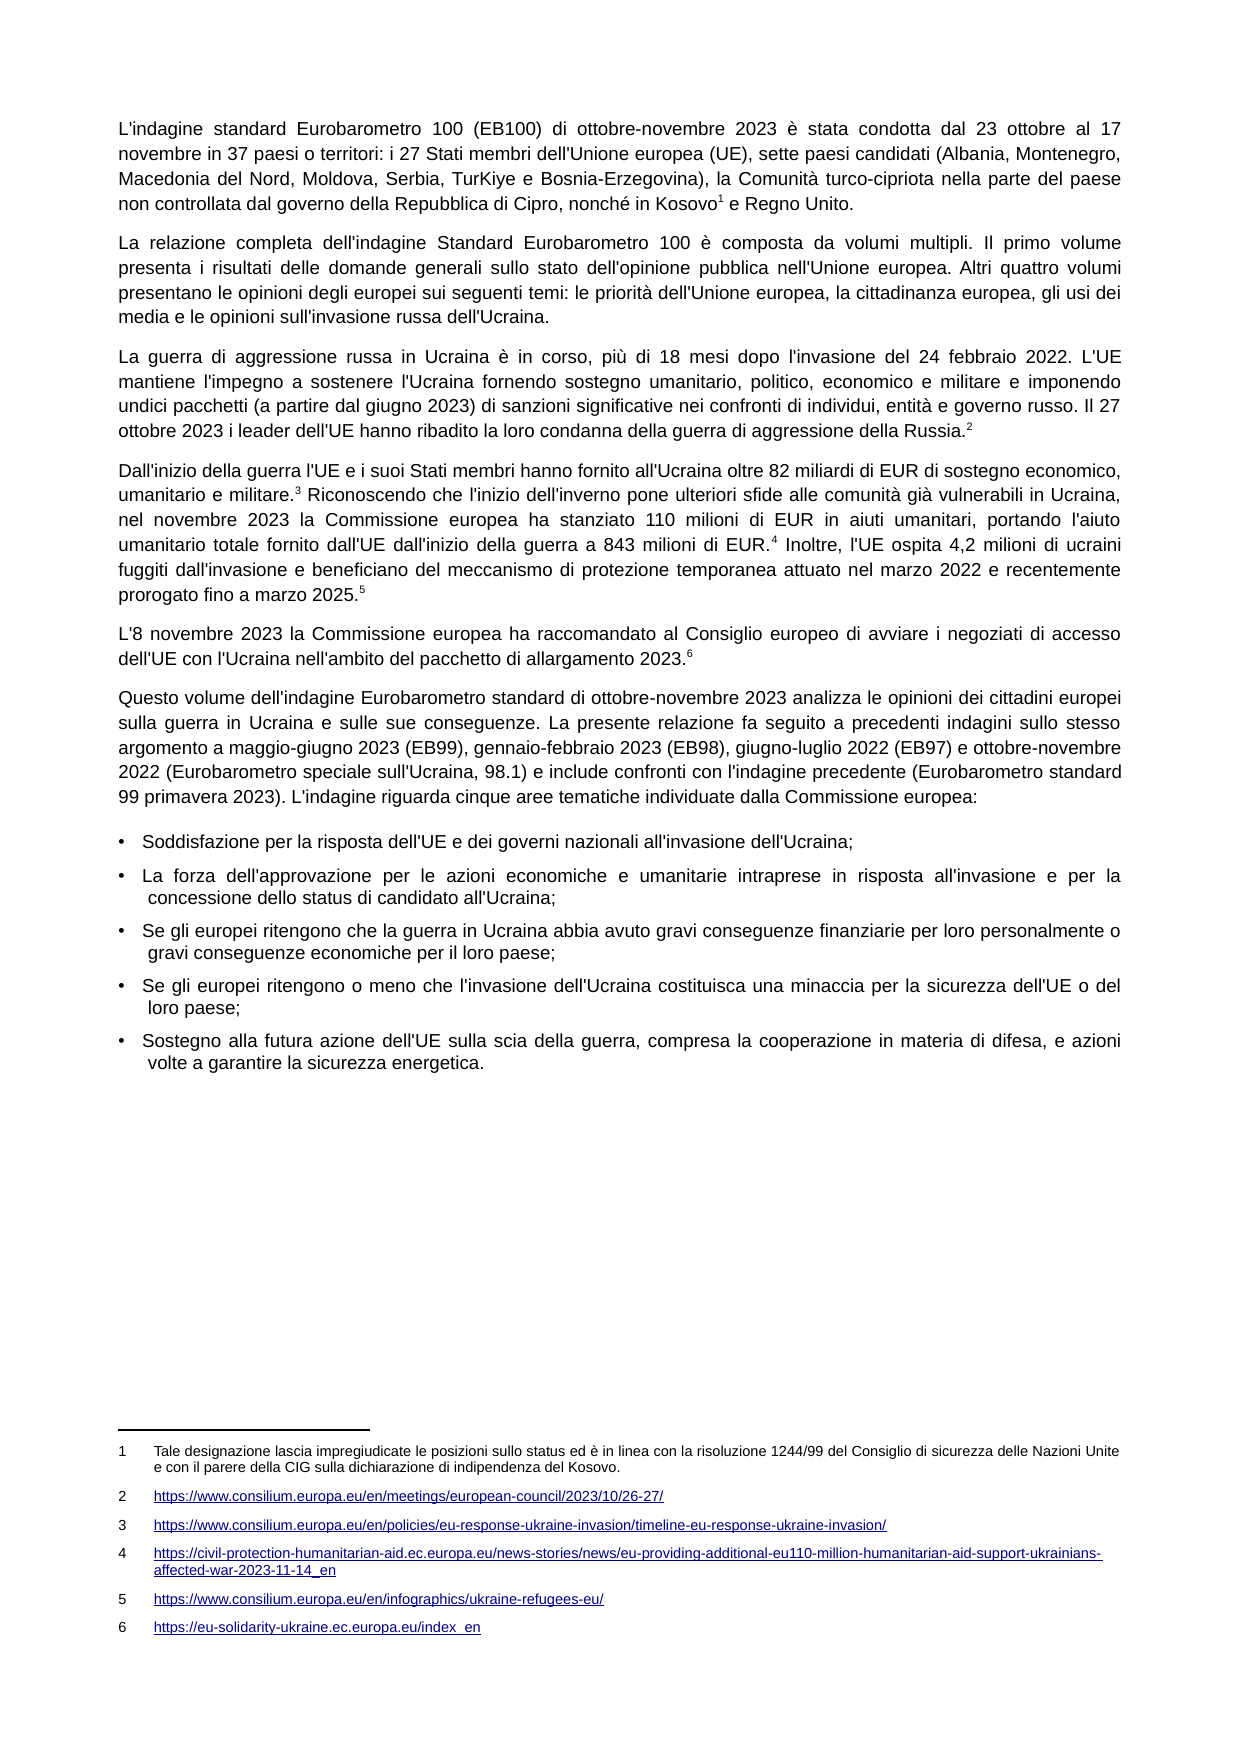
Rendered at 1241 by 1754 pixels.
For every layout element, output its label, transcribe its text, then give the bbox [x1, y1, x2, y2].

text https://eu-solidarity-ukraine.ec.europa.eu/index_en [118, 1619, 1122, 1636]
text https://civil-protection-humanitarian-aid.ec.europa.eu/news-stories/news/eu-providing-additional-eu110-million-humanitarian-aid-support-ukrainians-affected-war-2023-11-14_en [118, 1545, 1122, 1578]
text Tale designazione lascia impregiudicate le posizioni sullo status ed è in linea con la risoluzione 1244/99 del Consiglio di sicurezza delle Nazioni Unite e con il parere della CIG sulla dichiarazione di indipendenza del Kosovo. [118, 1442, 1122, 1476]
text L'8 novembre 2023 la Commissione europea ha raccomandato al Consiglio europeo di avviare i negoziati di accesso dell'UE con l'Ucraina nell'ambito del pacchetto di allargamento 2023. [118, 623, 1122, 669]
text https://www.consilium.europa.eu/en/infographics/ukraine-refugees-eu/ [118, 1590, 1122, 1607]
text https://www.consilium.europa.eu/en/meetings/european-council/2023/10/26-27/ [118, 1488, 1122, 1504]
list Se gli europei ritengono o meno che l'invasione dell'Ucraina costituisca una minaccia per la sicurezza dell'UE o del loro paese; [118, 975, 1122, 1018]
text https://www.consilium.europa.eu/en/policies/eu-response-ukraine-invasion/timeline-eu-response-ukraine-invasion/ [118, 1516, 1122, 1533]
list Soddisfazione per la risposta dell'UE e dei governi nazionali all'invasione dell'Ucraina; [118, 831, 1122, 853]
text L'indagine standard Eurobarometro 100 (EB100) di ottobre-novembre 2023 è stata condotta dal 23 ottobre al 17 novembre in 37 paesi o territori: i 27 Stati membri dell'Unione europea (UE), sette paesi candidati (Albania, Montenegro, Macedonia del Nord, Moldova, Serbia, TurKiye e Bosnia-Erzegovina), la Comunità turco-cipriota nella parte del paese non controllata dal governo della Repubblica di Cipro, nonché in Kosovo e Regno Unito. [118, 118, 1122, 214]
list Se gli europei ritengono che la guerra in Ucraina abbia avuto gravi conseguenze finanziarie per loro personalmente o gravi conseguenze economiche per il loro paese; [118, 920, 1122, 963]
text La relazione completa dell'indagine Standard Eurobarometro 100 è composta da volumi multipli. Il primo volume presenta i risultati delle domande generali sullo stato dell'opinione pubblica nell'Unione europea. Altri quattro volumi presentano le opinioni degli europei sui seguenti temi: le priorità dell'Unione europea, la cittadinanza europea, gli usi dei media e le opinioni sull'invasione russa dell'Ucraina. [118, 232, 1122, 328]
text Dall'inizio della guerra l'UE e i suoi Stati membri hanno fornito all'Ucraina oltre 82 miliardi di EUR di sostegno economico, umanitario e militare. Riconoscendo che l'inizio dell'inverno pone ulteriori sfide alle comunità già vulnerabili in Ucraina, nel novembre 2023 la Commissione europea ha stanziato 110 milioni di EUR in aiuti umanitari, portando l'aiuto umanitario totale fornito dall'UE dall'inizio della guerra a 843 milioni di EUR. Inoltre, l'UE ospita 4,2 milioni di ucraini fuggiti dall'invasione e beneficiano del meccanismo di protezione temporanea attuato nel marzo 2022 e recentemente prorogato fino a marzo 2025. [118, 459, 1122, 605]
text La guerra di aggressione russa in Ucraina è in corso, più di 18 mesi dopo l'invasione del 24 febbraio 2022. L'UE mantiene l'impegno a sostenere l'Ucraina fornendo sostegno umanitario, politico, economico e militare e imponendo undici pacchetti (a partire dal giugno 2023) di sanzioni significative nei confronti di individui, entità e governo russo. Il 27 ottobre 2023 i leader dell'UE hanno ribadito la loro condanna della guerra di aggressione della Russia. [118, 346, 1122, 442]
list La forza dell'approvazione per le azioni economiche e umanitarie intraprese in risposta all'invasione e per la concessione dello status di candidato all'Ucraina; [118, 865, 1122, 908]
list Sostegno alla futura azione dell'UE sulla scia della guerra, compresa la cooperazione in materia di difesa, e azioni volte a garantire la sicurezza energetica. [118, 1030, 1122, 1073]
text Questo volume dell'indagine Eurobarometro standard di ottobre-novembre 2023 analizza le opinioni dei cittadini europei sulla guerra in Ucraina e sulle sue conseguenze. La presente relazione fa seguito a precedenti indagini sullo stesso argomento a maggio-giugno 2023 (EB99), gennaio-febbraio 2023 (EB98), giugno-luglio 2022 (EB97) e ottobre-novembre 2022 (Eurobarometro speciale sull'Ucraina, 98.1) e include confronti con l'indagine precedente (Eurobarometro standard 99 primavera 2023). L'indagine riguarda cinque aree tematiche individuate dalla Commissione europea: [118, 687, 1122, 808]
